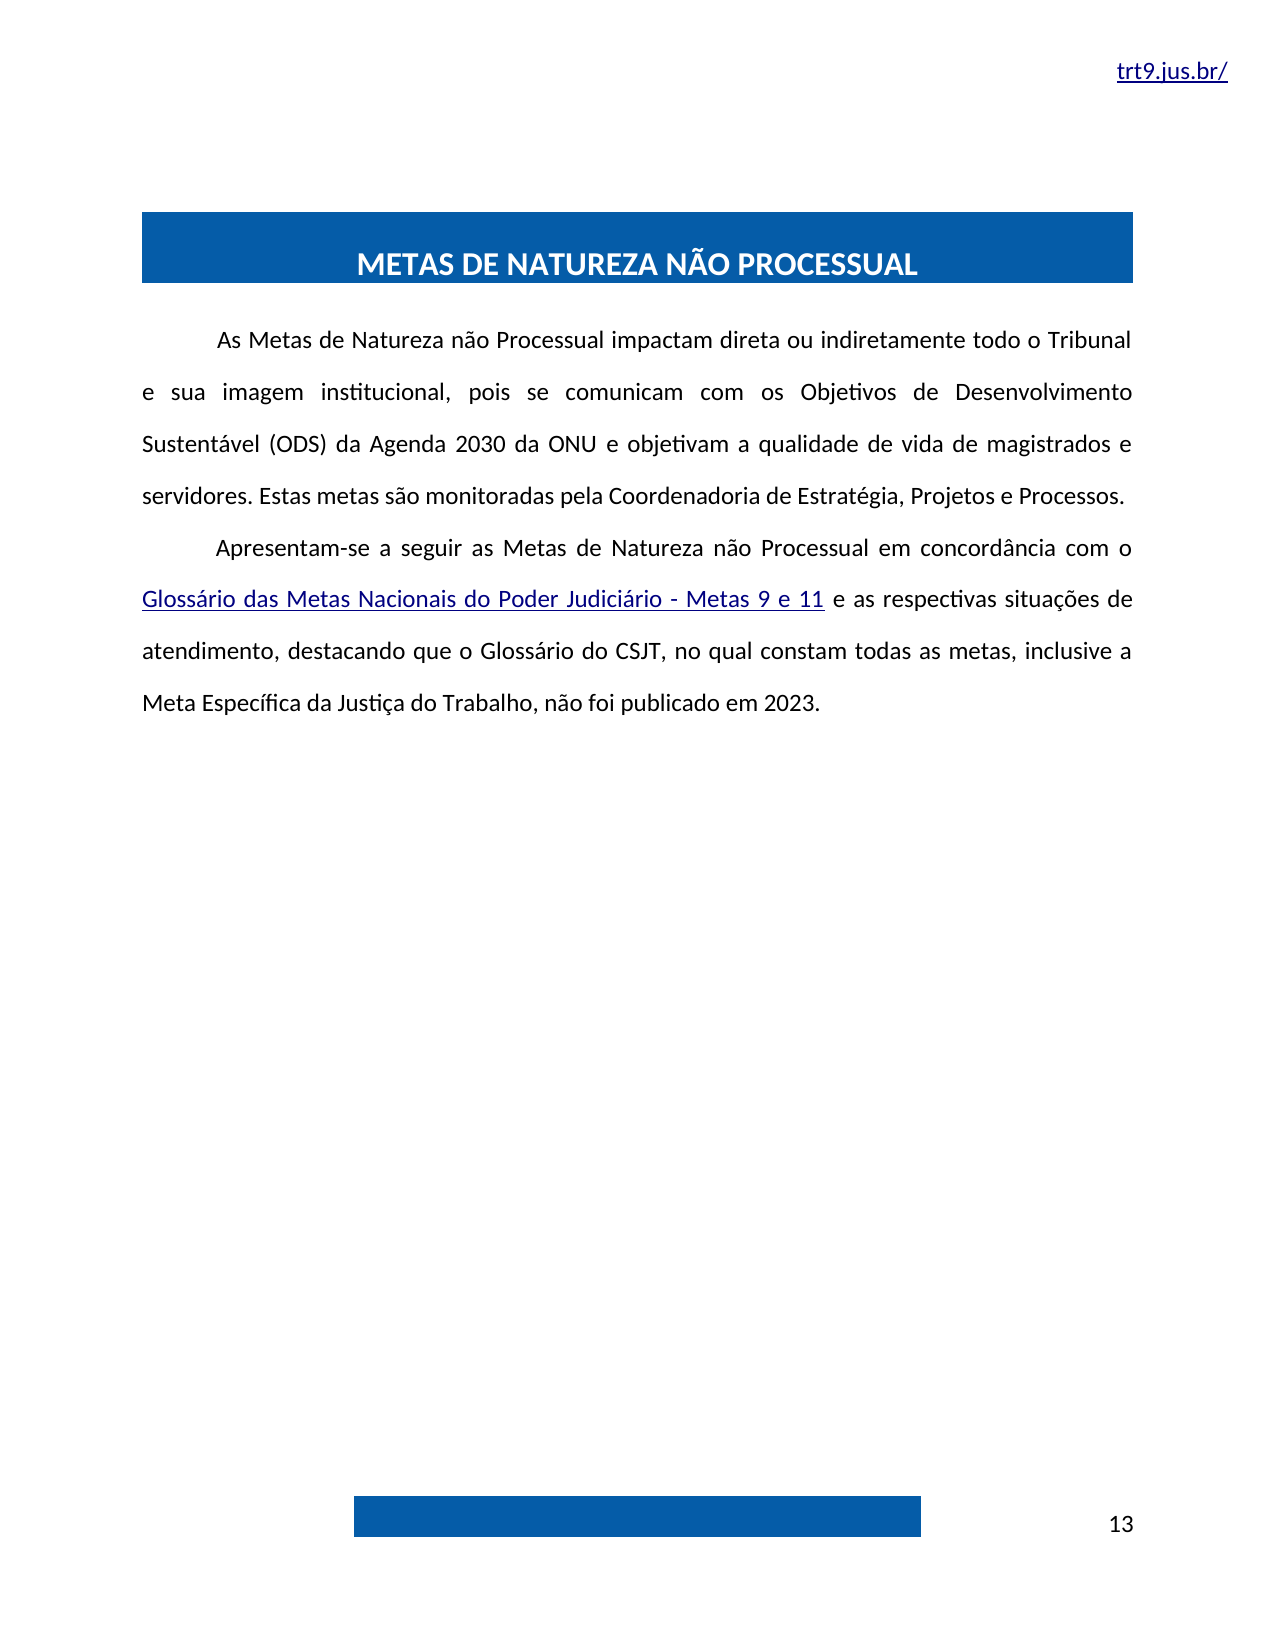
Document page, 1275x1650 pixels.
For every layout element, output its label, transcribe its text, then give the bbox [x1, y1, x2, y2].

subtitle METAS DE NATUREZA NÃO PROCESSUAL [142, 243, 1133, 283]
text As Metas de Natureza não Processual impactam direta ou indiretamente todo o Tribunal e sua imagem institucional, pois se comunicam com os Objetivos de Desenvolvimento Sustentável (ODS) da Agenda 2030 da ONU e objetivam a qualidade de vida de magistrados e servidores. Estas metas são monitoradas pela Coordenadoria de Estratégia, Projetos e Processos. [142, 324, 1133, 510]
text Apresentam-se a seguir as Metas de Natureza não Processual em concordância com o Glossário das Metas Nacionais do Poder Judiciário - Metas 9 e 11 e as respectivas situações de atendimento, destacando que o Glossário do CSJT, no qual constam todas as metas, inclusive a Meta Específica da Justiça do Trabalho, não foi publicado em 2023. [142, 532, 1133, 718]
